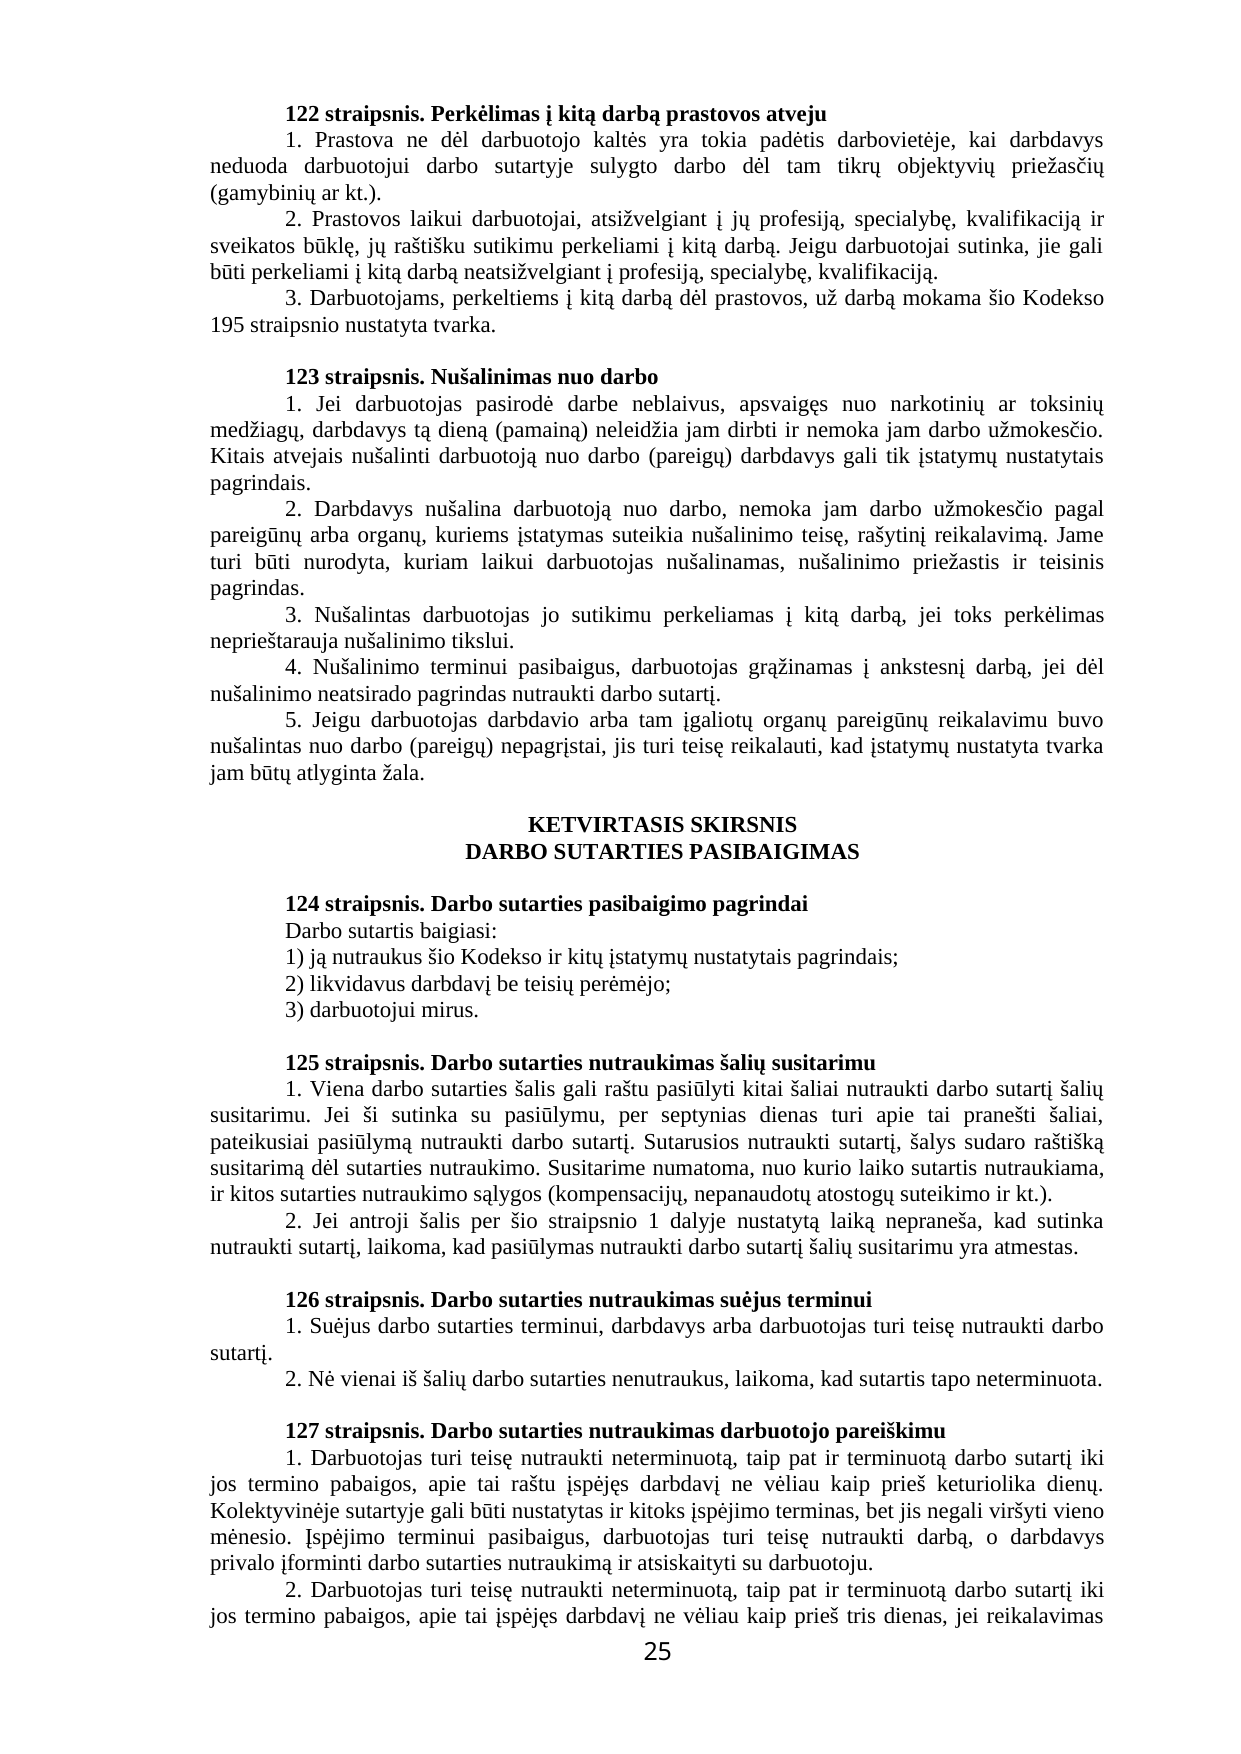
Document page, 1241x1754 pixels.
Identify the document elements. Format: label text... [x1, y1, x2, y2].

text 2. Prastovos laikui darbuotojai, atsižvelgiant į jų profesiją, specialybę, kvalifikaciją ir sveikatos būklę, jų raštišku sutikimu perkeliami į kitą darbą. Jeigu darbuotojai sutinka, jie gali būti perkeliami į kitą darbą neatsižvelgiant į profesiją, specialybę, kvalifikaciją. [210, 205, 1106, 284]
text 1. Darbuotojas turi teisę nutraukti neterminuotą, taip pat ir terminuotą darbo sutartį iki jos termino pabaigos, apie tai raštu įspėjęs darbdavį ne vėliau kaip prieš keturiolika dienų. Kolektyvinėje sutartyje gali būti nustatytas ir kitoks įspėjimo terminas, bet jis negali viršyti vieno mėnesio. Įspėjimo terminui pasibaigus, darbuotojas turi teisę nutraukti darbą, o darbdavys privalo įforminti darbo sutarties nutraukimą ir atsiskaityti su darbuotoju. [210, 1444, 1106, 1576]
text 123 straipsnis. Nušalinimas nuo darbo [210, 363, 1106, 390]
text 127 straipsnis. Darbo sutarties nutraukimas darbuotojo pareiškimu [210, 1418, 1106, 1444]
text 1) ją nutraukus šio Kodekso ir kitų įstatymų nustatytais pagrindais; [210, 943, 1106, 969]
text 122 straipsnis. Perkėlimas į kitą darbą prastovos atveju [210, 100, 1106, 126]
text 125 straipsnis. Darbo sutarties nutraukimas šalių susitarimu [210, 1049, 1106, 1075]
text 1. Jei darbuotojas pasirodė darbe neblaivus, apsvaigęs nuo narkotinių ar toksinių medžiagų, darbdavys tą dieną (pamainą) neleidžia jam dirbti ir nemoka jam darbo užmokesčio. Kitais atvejais nušalinti darbuotoją nuo darbo (pareigų) darbdavys gali tik įstatymų nustatytais pagrindais. [210, 390, 1106, 495]
text 3) darbuotojui mirus. [210, 996, 1106, 1022]
text 2. Darbdavys nušalina darbuotoją nuo darbo, nemoka jam darbo užmokesčio pagal pareigūnų arba organų, kuriems įstatymas suteikia nušalinimo teisę, rašytinį reikalavimą. Jame turi būti nurodyta, kuriam laikui darbuotojas nušalinamas, nušalinimo priežastis ir teisinis pagrindas. [210, 495, 1106, 601]
text DARBO SUTARTIES PASIBAIGIMAS [210, 838, 1106, 864]
text 3. Nušalintas darbuotojas jo sutikimu perkeliamas į kitą darbą, jei toks perkėlimas neprieštarauja nušalinimo tikslui. [210, 601, 1106, 653]
text 1. Viena darbo sutarties šalis gali raštu pasiūlyti kitai šaliai nutraukti darbo sutartį šalių susitarimu. Jei ši sutinka su pasiūlymu, per septynias dienas turi apie tai pranešti šaliai, pateikusiai pasiūlymą nutraukti darbo sutartį. Sutarusios nutraukti sutartį, šalys sudaro raštišką susitarimą dėl sutarties nutraukimo. Susitarime numatoma, nuo kurio laiko sutartis nutraukiama, ir kitos sutarties nutraukimo sąlygos (kompensacijų, nepanaudotų atostogų suteikimo ir kt.). [210, 1075, 1106, 1207]
text 124 straipsnis. Darbo sutarties pasibaigimo pagrindai [210, 891, 1106, 917]
text KETVIRTASIS SKIRSNIS [210, 811, 1106, 838]
text 2. Nė vienai iš šalių darbo sutarties nenutraukus, laikoma, kad sutartis tapo neterminuota. [210, 1365, 1106, 1391]
text 2) likvidavus darbdavį be teisių perėmėjo; [210, 969, 1106, 996]
text 4. Nušalinimo terminui pasibaigus, darbuotojas grąžinamas į ankstesnį darbą, jei dėl nušalinimo neatsirado pagrindas nutraukti darbo sutartį. [210, 653, 1106, 706]
text 5. Jeigu darbuotojas darbdavio arba tam įgaliotų organų pareigūnų reikalavimu buvo nušalintas nuo darbo (pareigų) nepagrįstai, jis turi teisę reikalauti, kad įstatymų nustatyta tvarka jam būtų atlyginta žala. [210, 706, 1106, 785]
text 2. Jei antroji šalis per šio straipsnio 1 dalyje nustatytą laiką nepraneša, kad sutinka nutraukti sutartį, laikoma, kad pasiūlymas nutraukti darbo sutartį šalių susitarimu yra atmestas. [210, 1207, 1106, 1259]
text Darbo sutartis baigiasi: [210, 917, 1106, 943]
text 1. Suėjus darbo sutarties terminui, darbdavys arba darbuotojas turi teisę nutraukti darbo sutartį. [210, 1312, 1106, 1365]
text 2. Darbuotojas turi teisę nutraukti neterminuotą, taip pat ir terminuotą darbo sutartį iki jos termino pabaigos, apie tai įspėjęs darbdavį ne vėliau kaip prieš tris dienas, jei reikalavimas [210, 1576, 1106, 1628]
text 3. Darbuotojams, perkeltiems į kitą darbą dėl prastovos, už darbą mokama šio Kodekso 195 straipsnio nustatyta tvarka. [210, 284, 1106, 337]
text 1. Prastova ne dėl darbuotojo kaltės yra tokia padėtis darbovietėje, kai darbdavys neduoda darbuotojui darbo sutartyje sulygto darbo dėl tam tikrų objektyvių priežasčių (gamybinių ar kt.). [210, 126, 1106, 205]
text 126 straipsnis. Darbo sutarties nutraukimas suėjus terminui [210, 1286, 1106, 1312]
